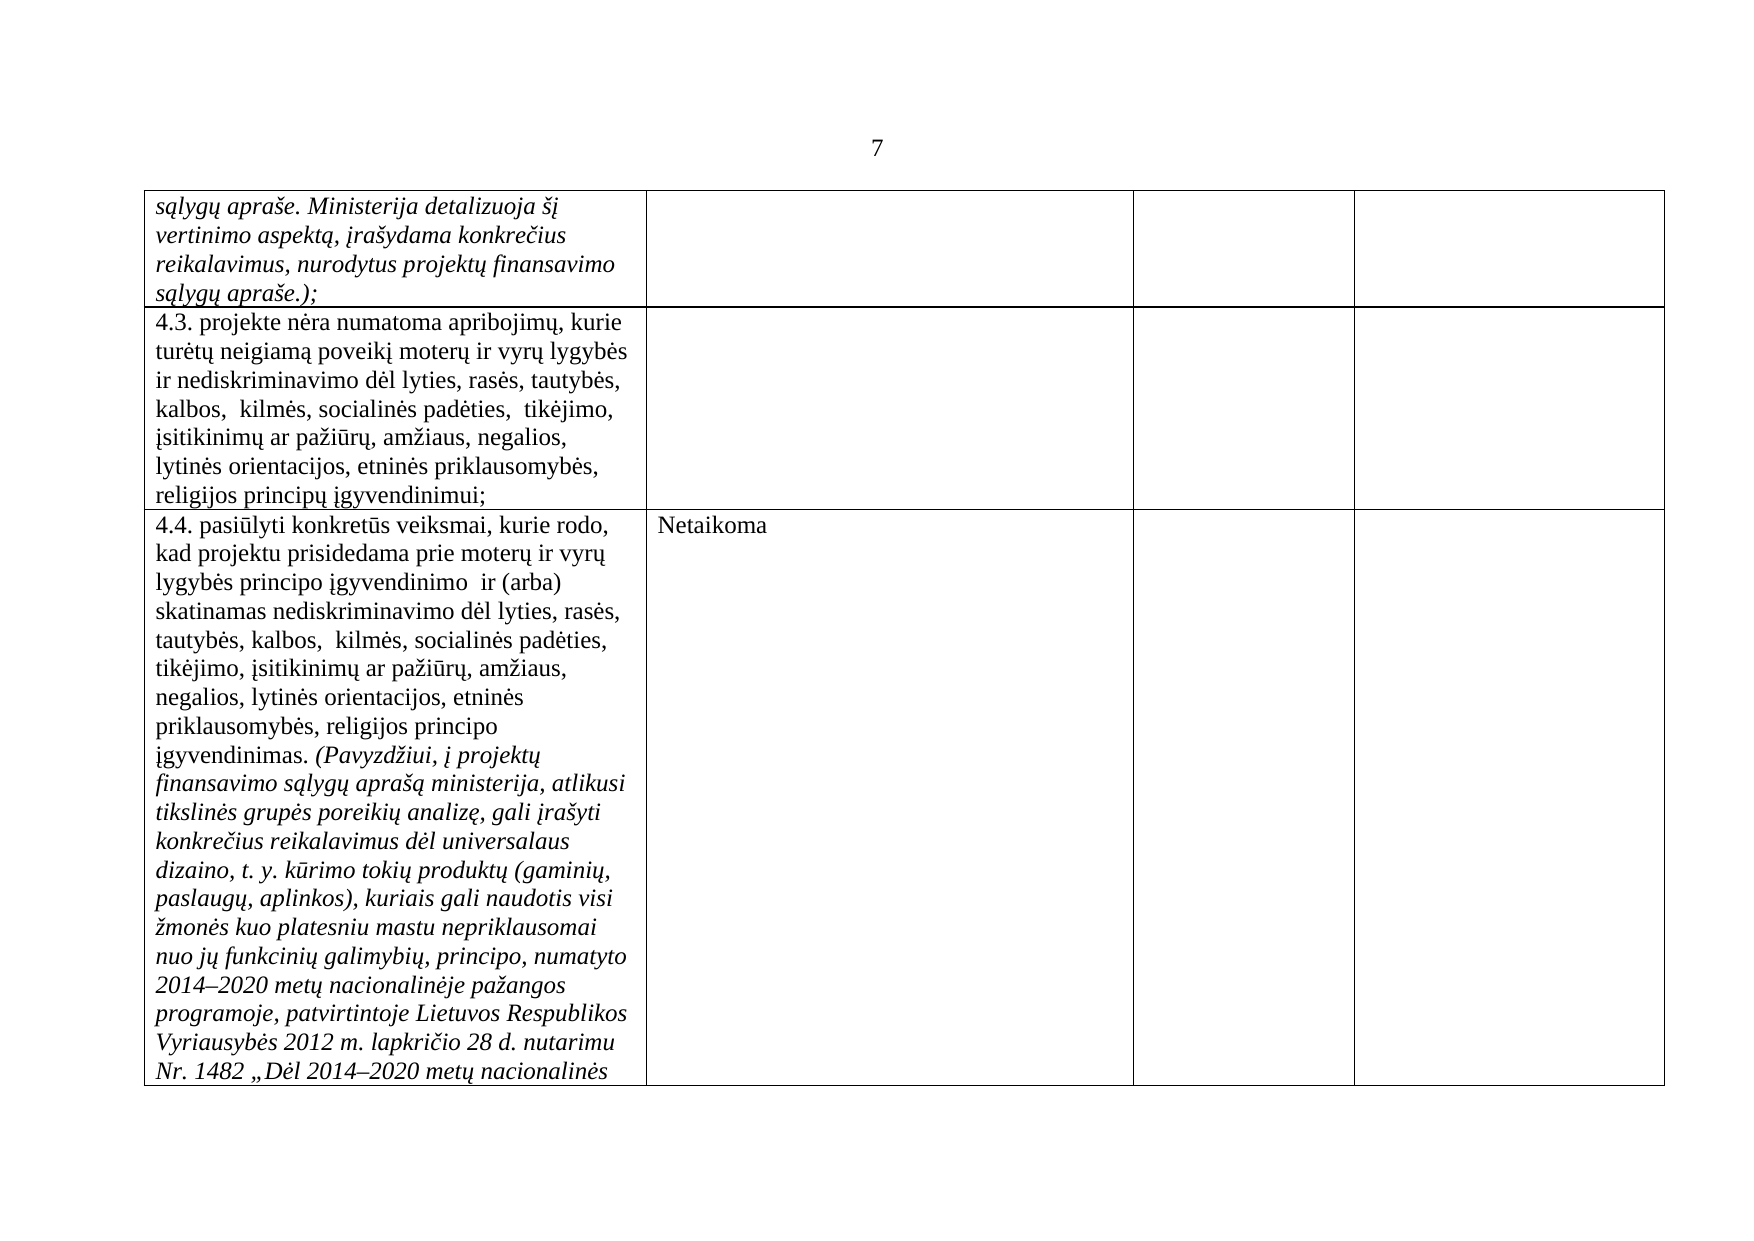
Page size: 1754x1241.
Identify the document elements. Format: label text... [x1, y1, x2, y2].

table_cell sąlygų apraše. Ministerija detalizuoja šį vertinimo aspektą, įrašydama konkrečius reikalavimus, nurodytus projektų finansavimo sąlygų apraše.); [145, 191, 646, 306]
table_cell 4.4. pasiūlyti konkretūs veiksmai, kurie rodo, kad projektu prisidedama prie moterų ir vyrų lygybės principo įgyvendinimo ir (arba) skatinamas nediskriminavimo dėl lyties, rasės, tautybės, kalbos, kilmės, socialinės padėties, tikėjimo, įsitikinimų ar pažiūrų, amžiaus, negalios, lytinės orientacijos, etninės priklausomybės, religijos principo įgyvendinimas. (Pavyzdžiui, į projektų finansavimo sąlygų aprašą ministerija, atlikusi tikslinės grupės poreikių analizę, gali įrašyti konkrečius reikalavimus dėl universalaus dizaino, t. y. kūrimo tokių produktų (gaminių, paslaugų, aplinkos), kuriais gali naudotis visi žmonės kuo platesniu mastu nepriklausomai nuo jų funkcinių galimybių, principo, numatyto 2014–2020 metų nacionalinėje pažangos programoje, patvirtintoje Lietuvos Respublikos Vyriausybės 2012 m. lapkričio 28 d. nutarimu Nr. 1482 „Dėl 2014–2020 metų nacionalinės [145, 510, 646, 1085]
table_cell [1355, 510, 1664, 1085]
table_cell [1134, 510, 1354, 1085]
table_cell [647, 308, 1133, 509]
table_cell [1355, 191, 1664, 306]
table_cell [1355, 308, 1664, 509]
table_cell 4.3. projekte nėra numatoma apribojimų, kurie turėtų neigiamą poveikį moterų ir vyrų lygybės ir nediskriminavimo dėl lyties, rasės, tautybės, kalbos, kilmės, socialinės padėties, tikėjimo, įsitikinimų ar pažiūrų, amžiaus, negalios, lytinės orientacijos, etninės priklausomybės, religijos principų įgyvendinimui; [145, 308, 646, 509]
table_cell [647, 191, 1133, 306]
table_cell [1134, 308, 1354, 509]
table_cell Netaikoma [647, 510, 1133, 1085]
table_cell [1134, 191, 1354, 306]
